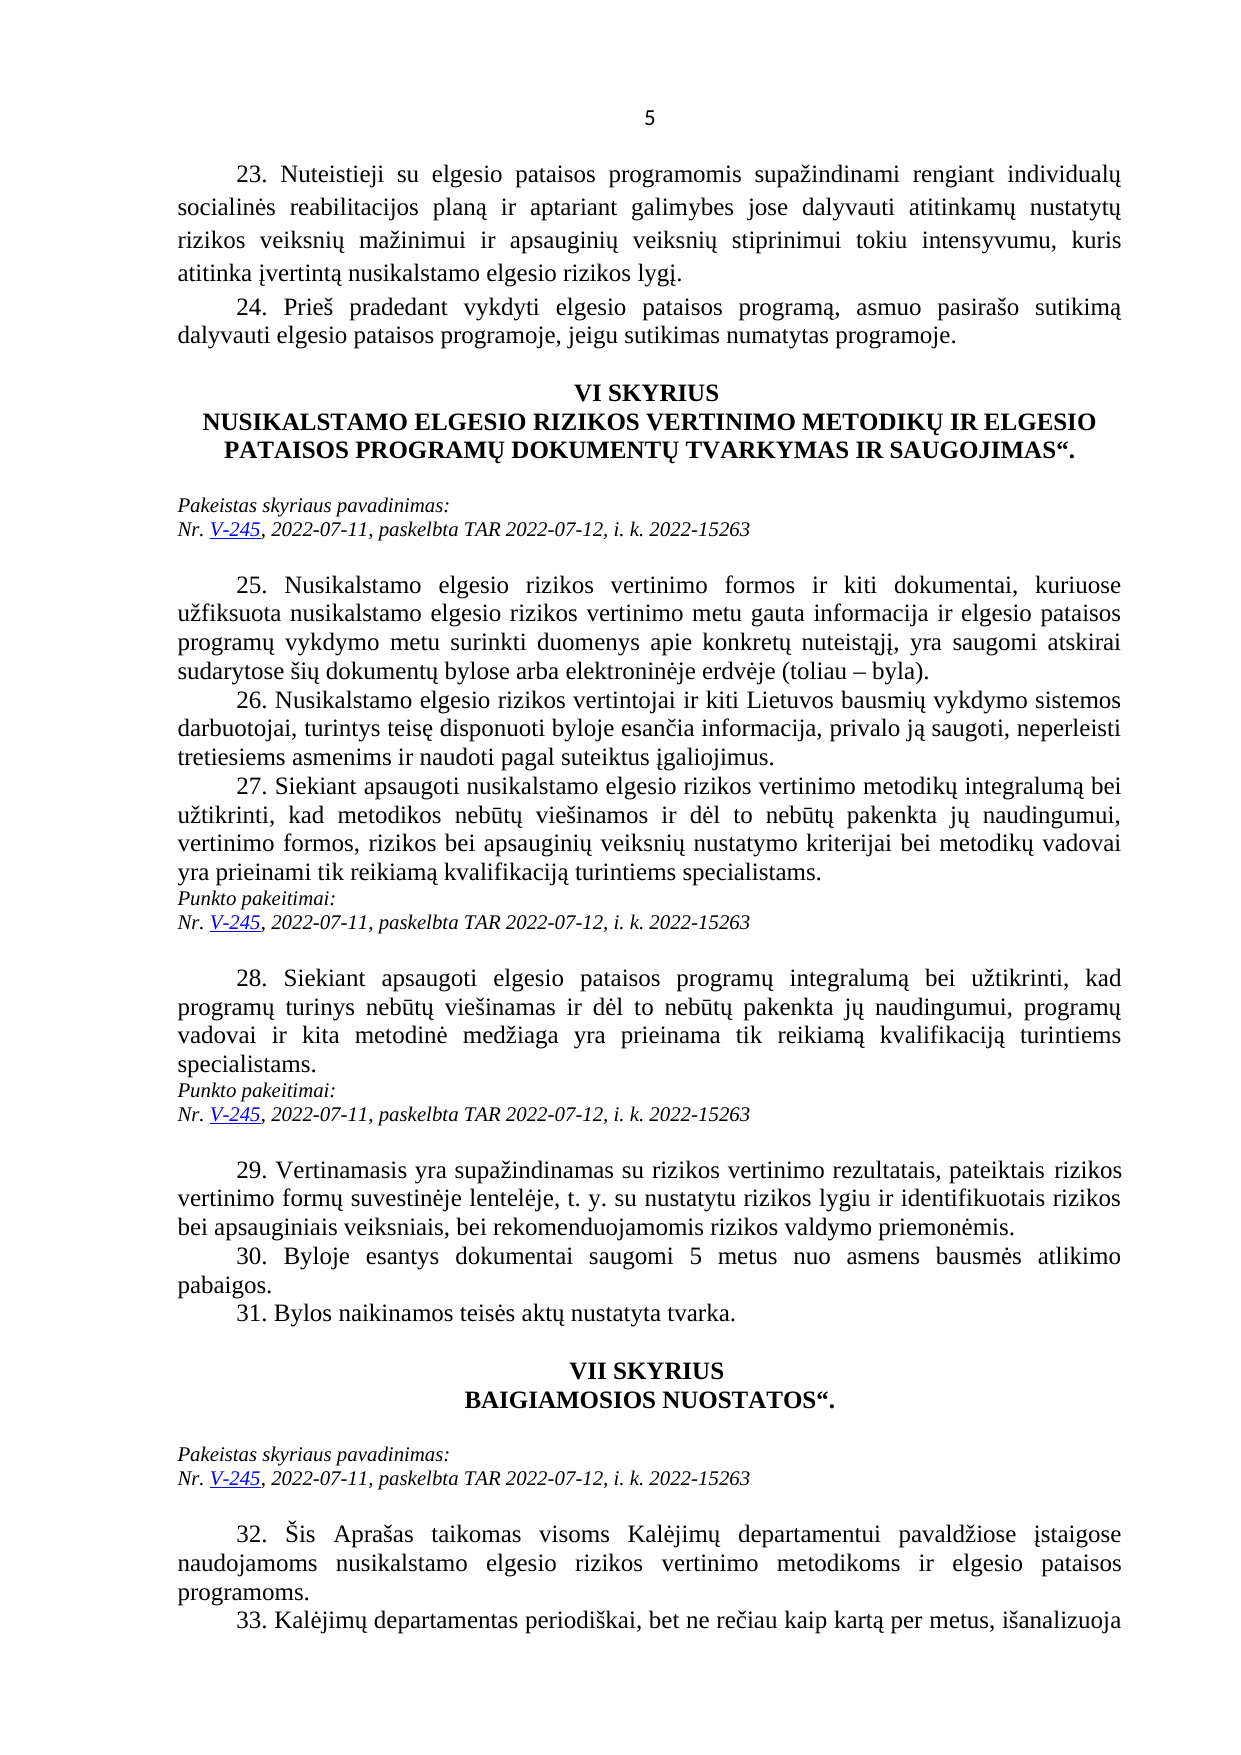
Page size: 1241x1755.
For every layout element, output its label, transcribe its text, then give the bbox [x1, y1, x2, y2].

text VI SKYRIUS NUSIKALSTAMO ELGESIO RIZIKOS VERTINIMO METODIKŲ IR ELGESIO PATAISOS PROGRAMŲ DOKUMENTŲ TVARKYMAS IR SAUGOJIMAS“. [177, 378, 1122, 464]
text Punkto pakeitimai: [177, 886, 1122, 910]
text 23. Nuteistieji su elgesio pataisos programomis supažindinami rengiant individualų socialinės reabilitacijos planą ir aptariant galimybes jose dalyvauti atitinkamų nustatytų rizikos veiksnių mažinimui ir apsauginių veiksnių stiprinimui tokiu intensyvumu, kuris atitinka įvertintą nusikalstamo elgesio rizikos lygį. [177, 159, 1122, 287]
text 26. Nusikalstamo elgesio rizikos vertintojai ir kiti Lietuvos bausmių vykdymo sistemos darbuotojai, turintys teisę disponuoti byloje esančia informacija, privalo ją saugoti, neperleisti tretiesiems asmenims ir naudoti pagal suteiktus įgaliojimus. [177, 685, 1122, 771]
text 33. Kalėjimų departamentas periodiškai, bet ne rečiau kaip kartą per metus, išanalizuoja [177, 1605, 1122, 1634]
text Nr. V-245, 2022-07-11, paskelbta TAR 2022-07-12, i. k. 2022-15263 [177, 1466, 1122, 1490]
text 24. Prieš pradedant vykdyti elgesio pataisos programą, asmuo pasirašo sutikimą dalyvauti elgesio pataisos programoje, jeigu sutikimas numatytas programoje. [177, 292, 1122, 349]
text Pakeistas skyriaus pavadinimas: [177, 493, 1122, 517]
text 31. Bylos naikinamos teisės aktų nustatyta tvarka. [177, 1298, 1122, 1327]
text Nr. V-245, 2022-07-11, paskelbta TAR 2022-07-12, i. k. 2022-15263 [177, 910, 1122, 934]
text 29. Vertinamasis yra supažindinamas su rizikos vertinimo rezultatais, pateiktais rizikos vertinimo formų suvestinėje lentelėje, t. y. su nustatytu rizikos lygiu ir identifikuotais rizikos bei apsauginiais veiksniais, bei rekomenduojamomis rizikos valdymo priemonėmis. [177, 1155, 1122, 1241]
text 25. Nusikalstamo elgesio rizikos vertinimo formos ir kiti dokumentai, kuriuose užfiksuota nusikalstamo elgesio rizikos vertinimo metu gauta informacija ir elgesio pataisos programų vykdymo metu surinkti duomenys apie konkretų nuteistąjį, yra saugomi atskirai sudarytose šių dokumentų bylose arba elektroninėje erdvėje (toliau – byla). [177, 570, 1122, 685]
text Nr. V-245, 2022-07-11, paskelbta TAR 2022-07-12, i. k. 2022-15263 [177, 1102, 1122, 1126]
text 30. Byloje esantys dokumentai saugomi 5 metus nuo asmens bausmės atlikimo pabaigos. [177, 1241, 1122, 1298]
text 32. Šis Aprašas taikomas visoms Kalėjimų departamentui pavaldžiose įstaigose naudojamoms nusikalstamo elgesio rizikos vertinimo metodikoms ir elgesio pataisos programoms. [177, 1519, 1122, 1605]
text Punkto pakeitimai: [177, 1078, 1122, 1102]
text 27. Siekiant apsaugoti nusikalstamo elgesio rizikos vertinimo metodikų integralumą bei užtikrinti, kad metodikos nebūtų viešinamos ir dėl to nebūtų pakenkta jų naudingumui, vertinimo formos, rizikos bei apsauginių veiksnių nustatymo kriterijai bei metodikų vadovai yra prieinami tik reikiamą kvalifikaciją turintiems specialistams. [177, 771, 1122, 886]
text 28. Siekiant apsaugoti elgesio pataisos programų integralumą bei užtikrinti, kad programų turinys nebūtų viešinamas ir dėl to nebūtų pakenkta jų naudingumui, programų vadovai ir kita metodinė medžiaga yra prieinama tik reikiamą kvalifikaciją turintiems specialistams. [177, 963, 1122, 1078]
text Pakeistas skyriaus pavadinimas: [177, 1442, 1122, 1466]
text Nr. V-245, 2022-07-11, paskelbta TAR 2022-07-12, i. k. 2022-15263 [177, 517, 1122, 541]
text VII SKYRIUS BAIGIAMOSIOS NUOSTATOS“. [177, 1356, 1122, 1413]
